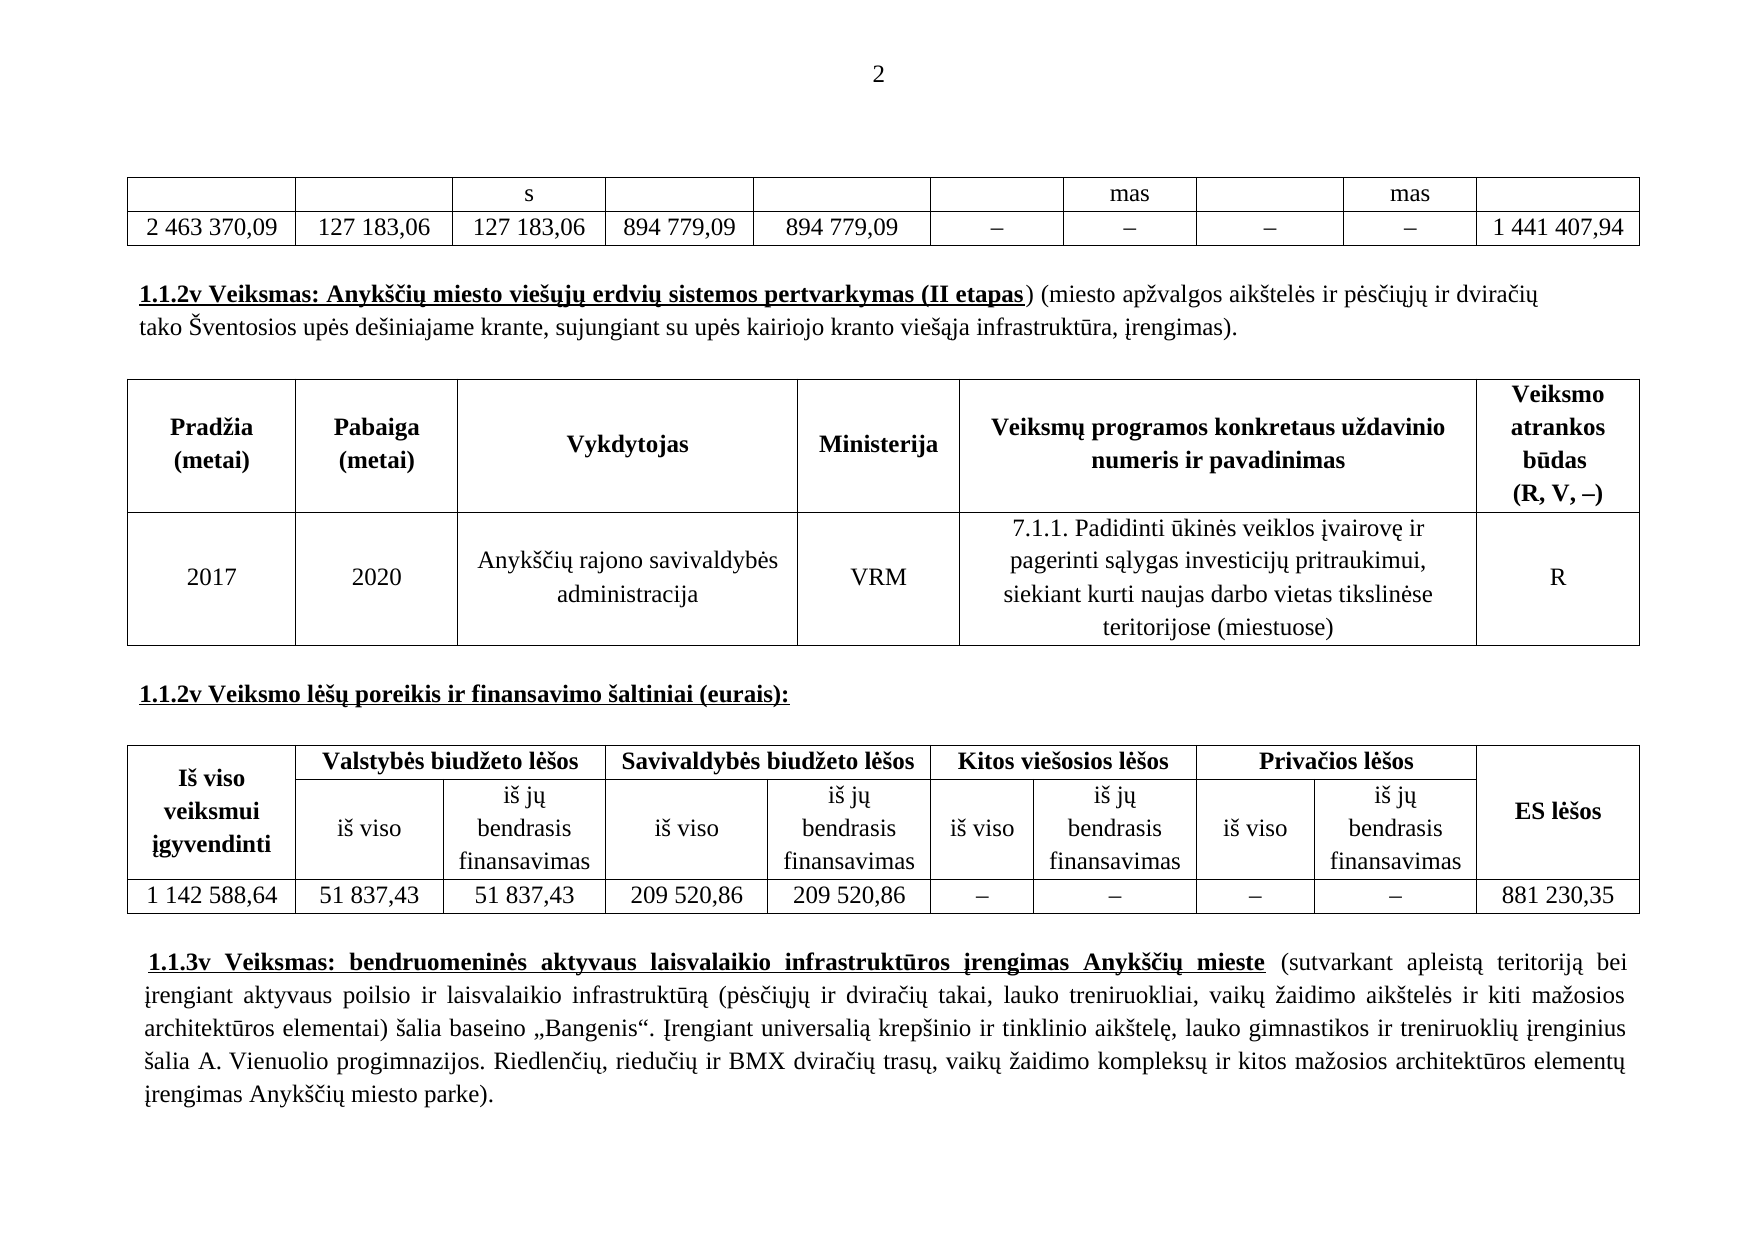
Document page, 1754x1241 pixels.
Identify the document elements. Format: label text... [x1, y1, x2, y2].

table_cell 1 441 407,94 [1477, 212, 1639, 245]
table_cell – [1064, 212, 1196, 245]
table_cell iš jų bendrasis finansavimas [768, 780, 930, 879]
table_cell – [1197, 212, 1343, 245]
table_cell Privačios lėšos [1197, 746, 1476, 779]
table_cell 894 779,09 [754, 212, 930, 245]
table_cell [931, 178, 1063, 211]
table_cell Anykščių rajono savivaldybės administracija [458, 513, 797, 645]
table_cell [606, 178, 753, 211]
table_header 1.1.2v Veiksmas: Anykščių miesto viešųjų erdvių sistemos pertvarkymas (II etapas) (miesto apžvalgos aikštelės ir pėsčiųjų ir dviračių tako Šventosios upės dešiniajame krante, sujungiant su upės kairiojo kranto viešąja infrastruktūra, įrengimas). [128, 279, 1550, 378]
table_cell – [1034, 880, 1196, 913]
table_cell mas [1344, 178, 1476, 211]
table_cell [296, 178, 452, 211]
table_cell 209 520,86 [606, 880, 767, 913]
table_cell Valstybės biudžeto lėšos [296, 746, 605, 779]
table_header [1550, 279, 1639, 378]
table_cell 2020 [296, 513, 457, 645]
table_cell [1550, 646, 1639, 745]
table_cell [128, 178, 295, 211]
table_cell 209 520,86 [768, 880, 930, 913]
table_cell [1477, 178, 1639, 211]
table_cell Vykdytojas [458, 380, 797, 512]
table_cell iš viso [296, 780, 443, 879]
table_cell iš jų bendrasis finansavimas [1034, 780, 1196, 879]
table_cell iš viso [931, 780, 1033, 879]
table_cell Pradžia (metai) [128, 380, 295, 512]
table_cell iš jų bendrasis finansavimas [1315, 780, 1476, 879]
table_cell Kitos viešosios lėšos [931, 746, 1196, 779]
table_cell 1.1.2v Veiksmo lėšų poreikis ir finansavimo šaltiniai (eurais): [128, 646, 1550, 745]
table_cell Veiksmų programos konkretaus uždavinio numeris ir pavadinimas [960, 380, 1476, 512]
table_cell 1 142 588,64 [128, 880, 295, 913]
table_cell 894 779,09 [606, 212, 753, 245]
table_cell 127 183,06 [296, 212, 452, 245]
table_cell – [1344, 212, 1476, 245]
table_cell 881 230,35 [1477, 880, 1639, 913]
table_cell iš viso [606, 780, 767, 879]
table_cell iš jų bendrasis finansavimas [444, 780, 605, 879]
table_cell 51 837,43 [296, 880, 443, 913]
table_cell 2017 [128, 513, 295, 645]
table_header 1.1.3v Veiksmas: bendruomeninės aktyvaus laisvalaikio infrastruktūros įrengimas Anykščių mieste (sutvarkant apleistą teritoriją bei įrengiant aktyvaus poilsio ir laisvalaikio infrastruktūrą (pėsčiųjų ir dviračių takai, lauko treniruokliai, vaikų žaidimo aikštelės ir kiti mažosios architektūros elementai) šalia baseino „Bangenis“. Įrengiant universalią krepšinio ir tinklinio aikštelę, lauko gimnastikos ir treniruoklių įrenginius šalia A. Vienuolio progimnazijos. Riedlenčių, riedučių ir BMX dviračių trasų, vaikų žaidimo kompleksų ir kitos mažosios architektūros elementų įrengimas Anykščių miesto parke). [133, 947, 1639, 1145]
table_cell Ministerija [798, 380, 959, 512]
table_cell 51 837,43 [444, 880, 605, 913]
table_cell Iš viso veiksmui įgyvendinti [128, 746, 295, 879]
table_cell Pabaiga (metai) [296, 380, 457, 512]
table_cell 2 463 370,09 [128, 212, 295, 245]
table_cell ES lėšos [1477, 746, 1639, 879]
table_cell [754, 178, 930, 211]
table_cell [1197, 178, 1343, 211]
table_cell Savivaldybės biudžeto lėšos [606, 746, 930, 779]
table_cell 7.1.1. Padidinti ūkinės veiklos įvairovę ir pagerinti sąlygas investicijų pritraukimui, siekiant kurti naujas darbo vietas tikslinėse teritorijose (miestuose) [960, 513, 1476, 645]
table_cell – [931, 880, 1033, 913]
table_cell R [1477, 513, 1639, 645]
table_cell – [931, 212, 1063, 245]
table_cell mas [1064, 178, 1196, 211]
table_cell Veiksmo atrankos būdas (R, V, –) [1477, 380, 1639, 512]
table_cell – [1197, 880, 1314, 913]
table_cell s [453, 178, 605, 211]
table_cell 127 183,06 [453, 212, 605, 245]
table_cell VRM [798, 513, 959, 645]
table_cell iš viso [1197, 780, 1314, 879]
table_cell – [1315, 880, 1476, 913]
